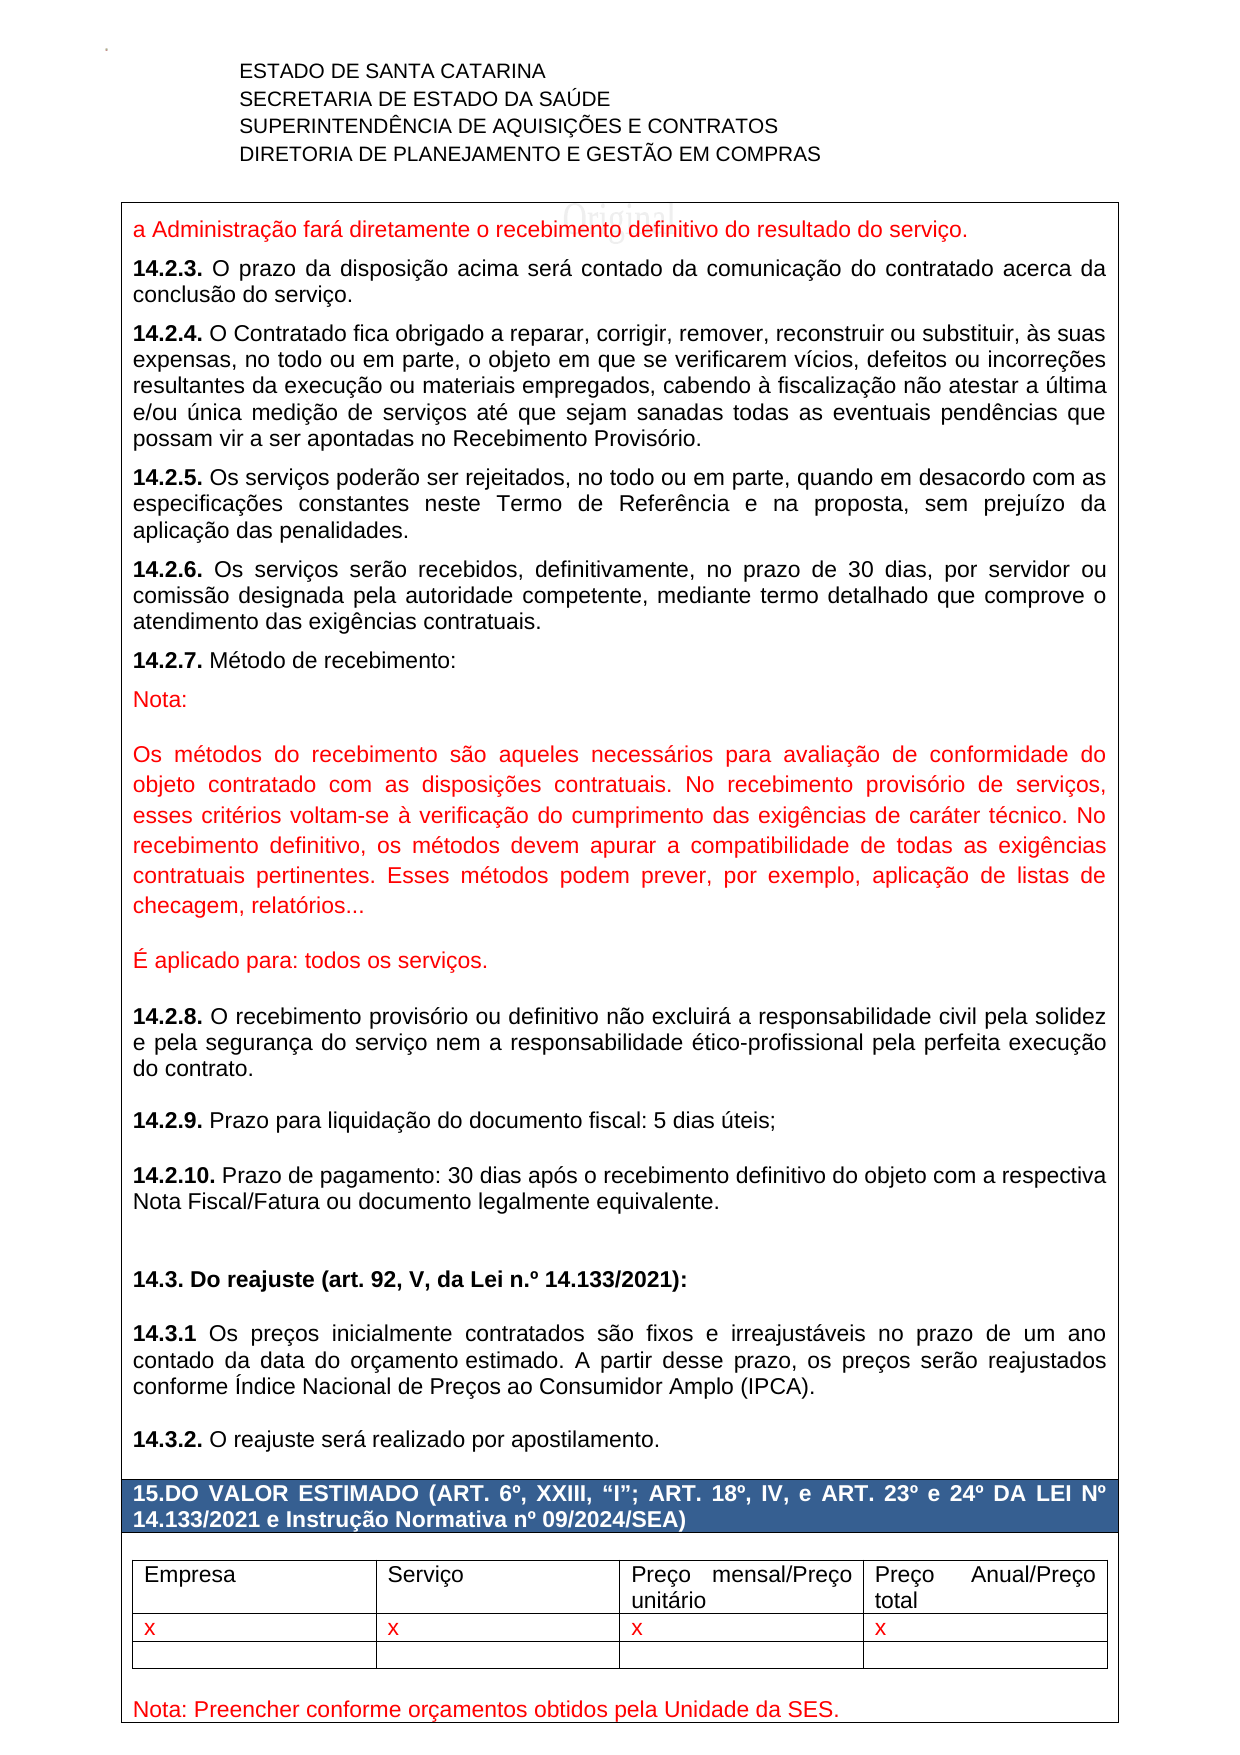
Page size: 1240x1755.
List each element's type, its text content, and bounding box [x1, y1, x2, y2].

table_header Serviço [377, 1561, 619, 1613]
table_cell x [864, 1614, 1107, 1641]
table_cell [864, 1642, 1107, 1668]
table_cell [377, 1642, 619, 1668]
table_cell [133, 1642, 376, 1668]
table_cell 15.DO VALOR ESTIMADO (ART. 6º, XXIII, “I”; ART. 18º, IV, e ART. 23º e 24º DA LEI Nº 14.133/2021 e Instrução Normativa nº 09/2024/SEA) [122, 1480, 1118, 1532]
table_header Empresa [133, 1561, 376, 1613]
table_header Preço mensal/Preço unitário [620, 1561, 863, 1613]
table_cell Nota: Preencher conforme orçamentos obtidos pela Unidade da SES. [122, 1533, 1118, 1722]
table_cell x [133, 1614, 376, 1641]
table_cell x [620, 1614, 863, 1641]
table_header Preço Anual/Preço total [864, 1561, 1107, 1613]
table_cell a Administração fará diretamente o recebimento definitivo do resultado do serviço. 14.2.3. O prazo da disposição acima será contado da comunicação do contratado acerca da conclusão do serviço. 14.2.4. O Contratado fica obrigado a reparar, corrigir, remover, reconstruir ou substituir, às suas expensas, no todo ou em parte, o objeto em que se verificarem vícios, defeitos ou incorreções resultantes da execução ou materiais empregados, cabendo à fiscalização não atestar a última e/ou única medição de serviços até que sejam sanadas todas as eventuais pendências que possam vir a ser apontadas no Recebimento Provisório. 14.2.5. Os serviços poderão ser rejeitados, no todo ou em parte, quando em desacordo com as especificações constantes neste Termo de Referência e na proposta, sem prejuízo da aplicação das penalidades. 14.2.6. Os serviços serão recebidos, definitivamente, no prazo de 30 dias, por servidor ou comissão designada pela autoridade competente, mediante termo detalhado que comprove o atendimento das exigências contratuais. 14.2.7. Método de recebimento: Nota: Os métodos do recebimento são aqueles necessários para avaliação de conformidade do objeto contratado com as disposições contratuais. No recebimento provisório de serviços, esses critérios voltam-se à verificação do cumprimento das exigências de caráter técnico. No recebimento definitivo, os métodos devem apurar a compatibilidade de todas as exigências contratuais pertinentes. Esses métodos podem prever, por exemplo, aplicação de listas de checagem, relatórios... É aplicado para: todos os serviços. 14.2.8. O recebimento provisório ou definitivo não excluirá a responsabilidade civil pela solidez e pela segurança do serviço nem a responsabilidade ético-profissional pela perfeita execução do contrato. 14.2.9. Prazo para liquidação do documento fiscal: 5 dias úteis; 14.2.10. Prazo de pagamento: 30 dias após o recebimento definitivo do objeto com a respectiva Nota Fiscal/Fatura ou documento legalmente equivalente. 14.3. Do reajuste (art. 92, V, da Lei n.º 14.133/2021): 14.3.1 Os preços inicialmente contratados são fixos e irreajustáveis no prazo de um ano contado da data do orçamento estimado. A partir desse prazo, os preços serão reajustados conforme Índice Nacional de Preços ao Consumidor Amplo (IPCA). 14.3.2. O reajuste será realizado por apostilamento. [122, 203, 1118, 1478]
table_cell [620, 1642, 863, 1668]
table_cell x [377, 1614, 619, 1641]
